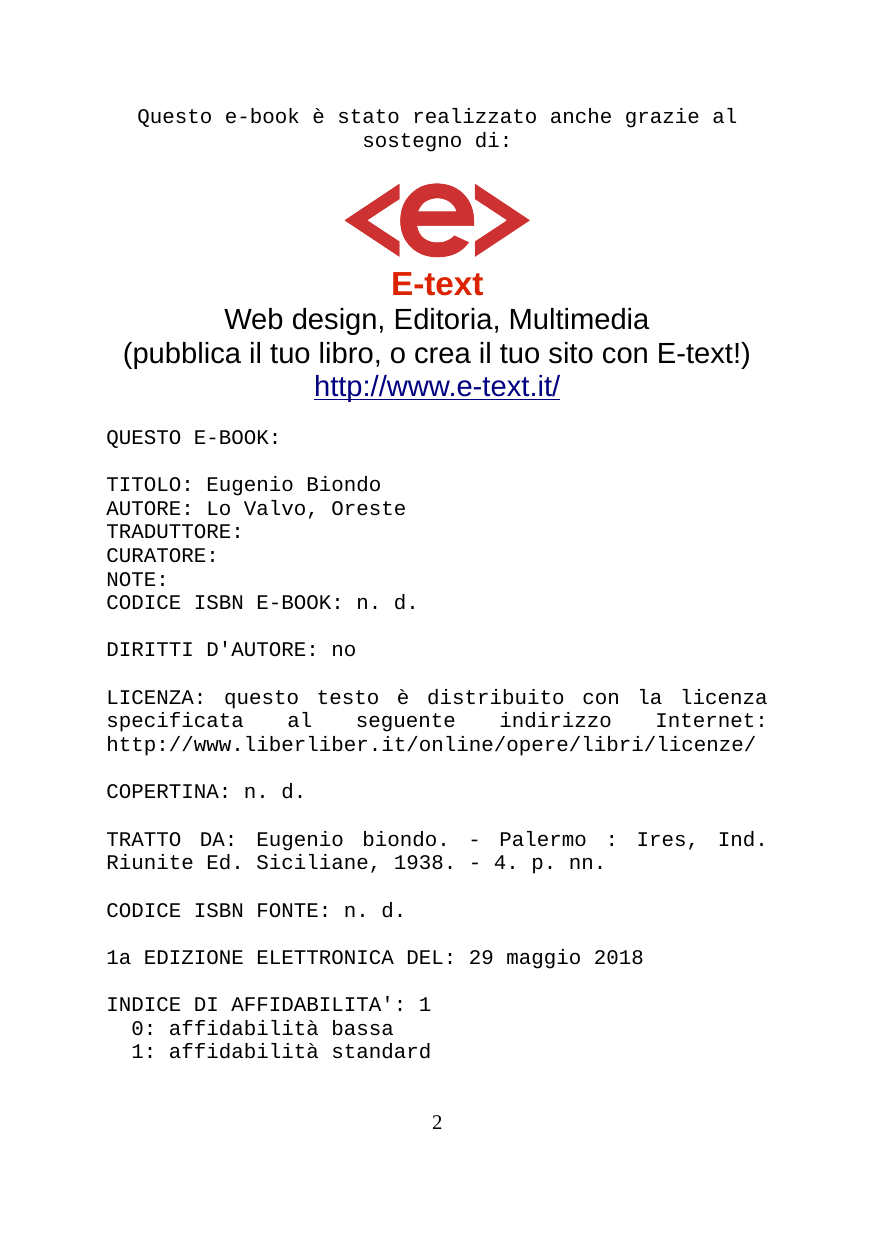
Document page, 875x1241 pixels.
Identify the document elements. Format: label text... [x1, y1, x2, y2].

text LICENZA: questo testo è distribuito con la licenza specificata al seguente indirizzo Internet: http://www.liberliber.it/online/opere/libri/licenze/ [106, 687, 768, 758]
text E-text [106, 264, 768, 302]
text AUTORE: Lo Valvo, Oreste [106, 498, 768, 521]
text DIRITTI D'AUTORE: no [106, 639, 768, 663]
picture [343, 183, 531, 258]
text TRATTO DA: Eugenio biondo. - Palermo : Ires, Ind. Riunite Ed. Siciliane, 1938. - 4. p. nn. [106, 829, 768, 876]
text 1a EDIZIONE ELETTRONICA DEL: 29 maggio 2018 [106, 947, 768, 971]
text TRADUTTORE: [106, 521, 768, 545]
text CODICE ISBN FONTE: n. d. [106, 899, 768, 923]
text Questo e-book è stato realizzato anche grazie al sostegno di: [106, 106, 768, 153]
text Web design, Editoria, Multimedia [106, 302, 768, 336]
text 1: affidabilità standard [106, 1041, 768, 1065]
text http://www.e-text.it/ [106, 369, 768, 403]
text (pubblica il tuo libro, o crea il tuo sito con E-text!) [106, 336, 768, 369]
text INDICE DI AFFIDABILITA': 1 [106, 994, 768, 1018]
text QUESTO E-BOOK: [106, 427, 768, 450]
text CODICE ISBN E-BOOK: n. d. [106, 592, 768, 616]
text COPERTINA: n. d. [106, 781, 768, 805]
text CURATORE: [106, 545, 768, 568]
text TITOLO: Eugenio Biondo [106, 474, 768, 498]
text NOTE: [106, 568, 768, 592]
text 0: affidabilità bassa [106, 1018, 768, 1041]
